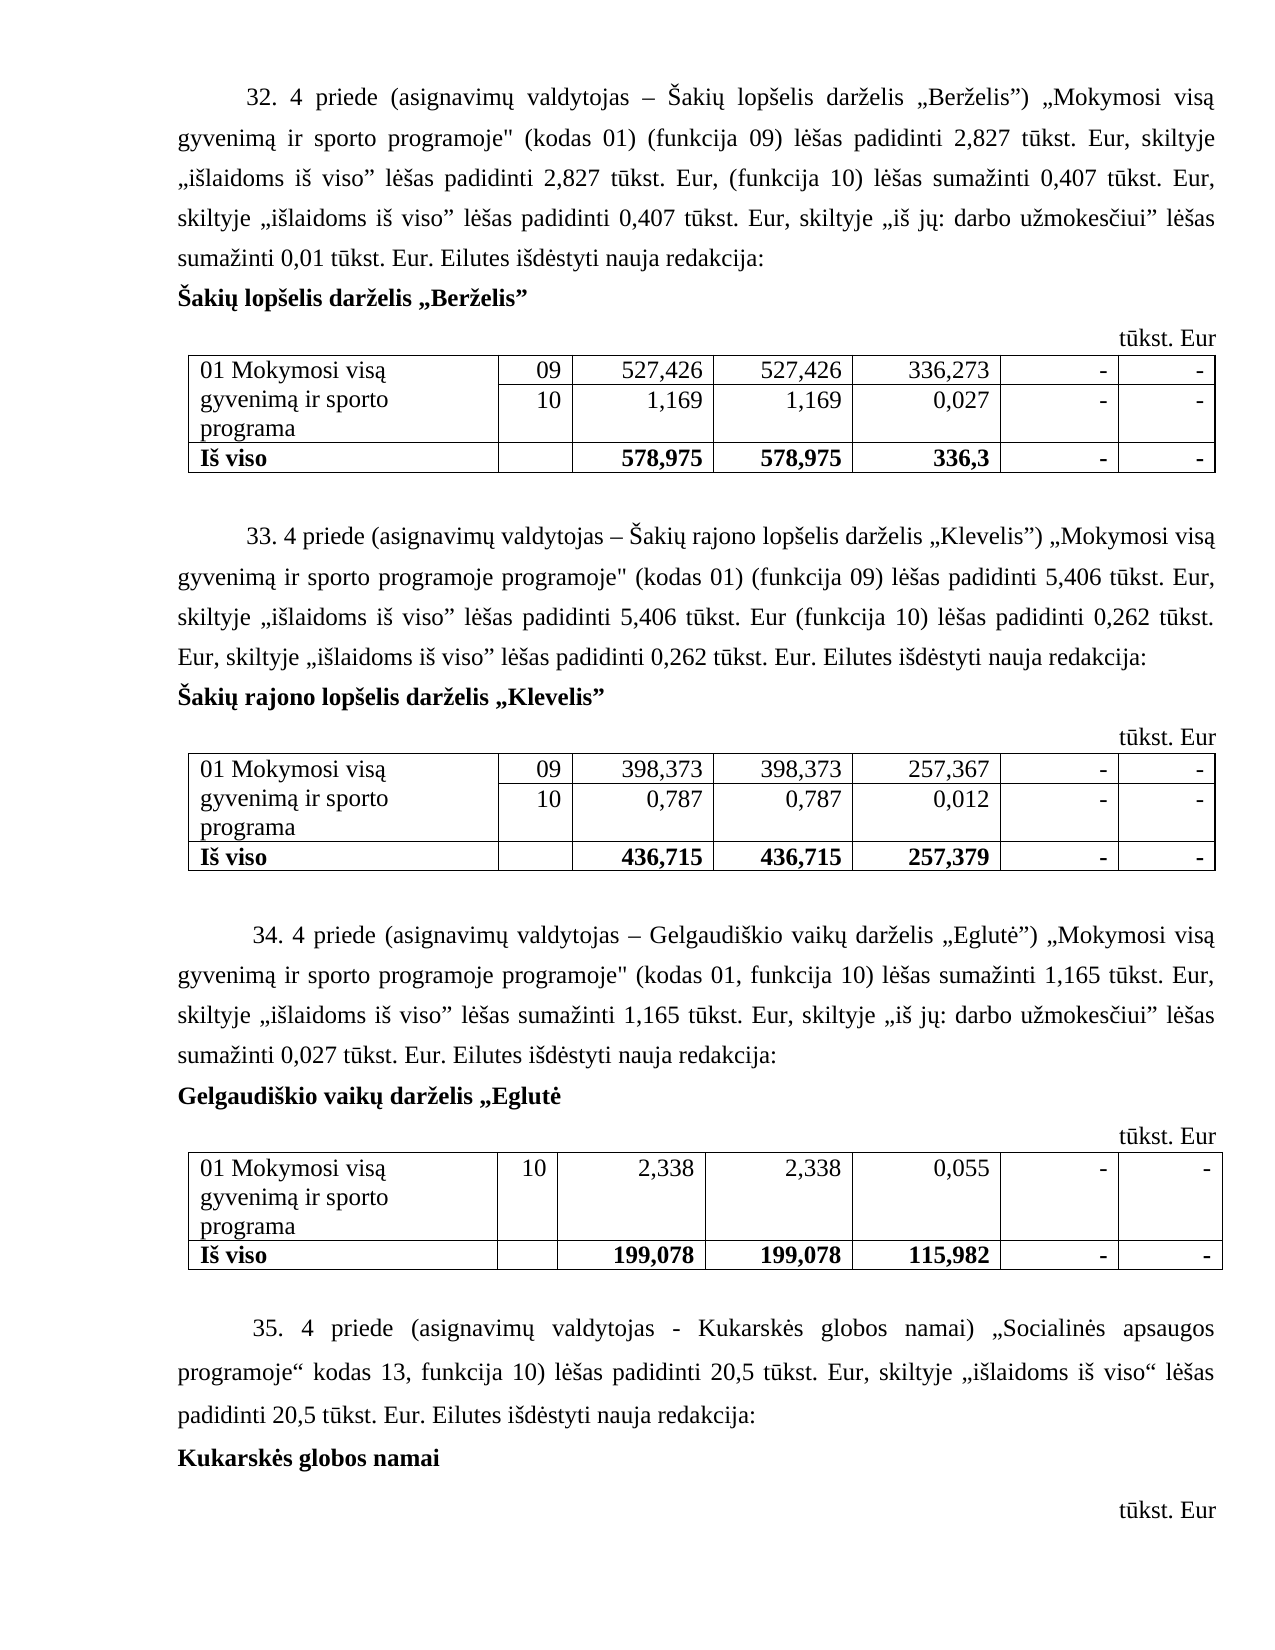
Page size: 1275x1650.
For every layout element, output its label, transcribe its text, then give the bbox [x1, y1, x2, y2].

table_header - [1119, 754, 1214, 783]
table_header 0,055 [853, 1153, 1000, 1239]
table_cell 0,787 [573, 784, 713, 841]
text 35. 4 priede (asignavimų valdytojas - Kukarskės globos namai) „Socialinės apsaugos programoje“ kodas 13, funkcija 10) lėšas padidinti 20,5 tūkst. Eur, skiltyje „išlaidoms iš viso“ lėšas padidinti 20,5 tūkst. Eur. Eilutes išdėstyti nauja redakcija: [177, 1313, 1216, 1428]
table_header 09 [499, 754, 572, 783]
table_cell 199,078 [706, 1241, 852, 1269]
text 33. 4 priede (asignavimų valdytojas – Šakių rajono lopšelis darželis „Klevelis”) „Mokymosi visą gyvenimą ir sporto programoje programoje" (kodas 01) (funkcija 09) lėšas padidinti 5,406 tūkst. Eur, skiltyje „išlaidoms iš viso” lėšas padidinti 5,406 tūkst. Eur (funkcija 10) lėšas padidinti 0,262 tūkst. Eur, skiltyje „išlaidoms iš viso” lėšas padidinti 0,262 tūkst. Eur. Eilutes išdėstyti nauja redakcija: [177, 513, 1216, 673]
table_cell 436,715 [714, 842, 852, 870]
table_cell 336,3 [853, 443, 1000, 472]
table_header 398,373 [573, 754, 713, 783]
table_cell 10 [499, 385, 572, 442]
table_cell Iš viso [189, 842, 498, 870]
table_cell [499, 443, 572, 472]
table_cell 0,012 [853, 784, 1000, 841]
table_cell 257,379 [853, 842, 1000, 870]
table_cell Iš viso [189, 1241, 497, 1269]
table_cell - [1119, 443, 1214, 472]
text Šakių lopšelis darželis „Berželis” [177, 274, 1216, 314]
table_header 01 Mokymosi visą gyvenimą ir sporto programa [189, 754, 498, 841]
text 34. 4 priede (asignavimų valdytojas – Gelgaudiškio vaikų darželis „Eglutė”) „Mokymosi visą gyvenimą ir sporto programoje programoje" (kodas 01, funkcija 10) lėšas sumažinti 1,165 tūkst. Eur, skiltyje „išlaidoms iš viso” lėšas sumažinti 1,165 tūkst. Eur, skiltyje „iš jų: darbo užmokesčiui” lėšas sumažinti 0,027 tūkst. Eur. Eilutes išdėstyti nauja redakcija: [177, 912, 1216, 1072]
table_cell 436,715 [573, 842, 713, 870]
table_cell [498, 1241, 557, 1269]
table_header - [1119, 1153, 1222, 1239]
table_header 01 Mokymosi visą gyvenimą ir sporto programa [189, 1153, 497, 1239]
table_cell 0,787 [714, 784, 852, 841]
table_header - [1001, 356, 1118, 384]
table_cell - [1001, 443, 1118, 472]
table_header 336,273 [853, 356, 1000, 384]
table_header 398,373 [714, 754, 852, 783]
table_cell - [1001, 784, 1118, 841]
table_header 2,338 [706, 1153, 852, 1239]
table_header 01 Mokymosi visą gyvenimą ir sporto programa [189, 356, 498, 442]
text tūkst. Eur [177, 1486, 1216, 1526]
table_cell - [1119, 784, 1214, 841]
text Gelgaudiškio vaikų darželis „Eglutė [177, 1072, 1216, 1112]
table_cell 578,975 [714, 443, 852, 472]
table_cell [499, 842, 572, 870]
text Šakių rajono lopšelis darželis „Klevelis” [177, 673, 1216, 713]
table_cell 0,027 [853, 385, 1000, 442]
table_header 527,426 [573, 356, 713, 384]
text Kukarskės globos namai [177, 1443, 1216, 1472]
table_cell 10 [499, 784, 572, 841]
table_cell 1,169 [573, 385, 713, 442]
table_cell - [1119, 842, 1214, 870]
text tūkst. Eur [177, 1112, 1216, 1152]
table_header - [1001, 754, 1118, 783]
table_header 527,426 [714, 356, 852, 384]
table_header 2,338 [558, 1153, 705, 1239]
table_cell - [1119, 385, 1214, 442]
table_header 10 [498, 1153, 557, 1239]
table_header 09 [499, 356, 572, 384]
table_cell - [1001, 1241, 1118, 1269]
text tūkst. Eur [177, 314, 1216, 354]
table_cell - [1119, 1241, 1222, 1269]
table_cell 578,975 [573, 443, 713, 472]
text tūkst. Eur [177, 713, 1216, 753]
table_cell 199,078 [558, 1241, 705, 1269]
table_cell 115,982 [853, 1241, 1000, 1269]
table_header 257,367 [853, 754, 1000, 783]
table_header - [1001, 1153, 1118, 1239]
text 32. 4 priede (asignavimų valdytojas – Šakių lopšelis darželis „Berželis”) „Mokymosi visą gyvenimą ir sporto programoje" (kodas 01) (funkcija 09) lėšas padidinti 2,827 tūkst. Eur, skiltyje „išlaidoms iš viso” lėšas padidinti 2,827 tūkst. Eur, (funkcija 10) lėšas sumažinti 0,407 tūkst. Eur, skiltyje „išlaidoms iš viso” lėšas padidinti 0,407 tūkst. Eur, skiltyje „iš jų: darbo užmokesčiui” lėšas sumažinti 0,01 tūkst. Eur. Eilutes išdėstyti nauja redakcija: [177, 74, 1216, 274]
table_cell - [1001, 385, 1118, 442]
table_cell - [1001, 842, 1118, 870]
table_header - [1119, 356, 1214, 384]
table_cell 1,169 [714, 385, 852, 442]
table_cell Iš viso [189, 443, 498, 472]
